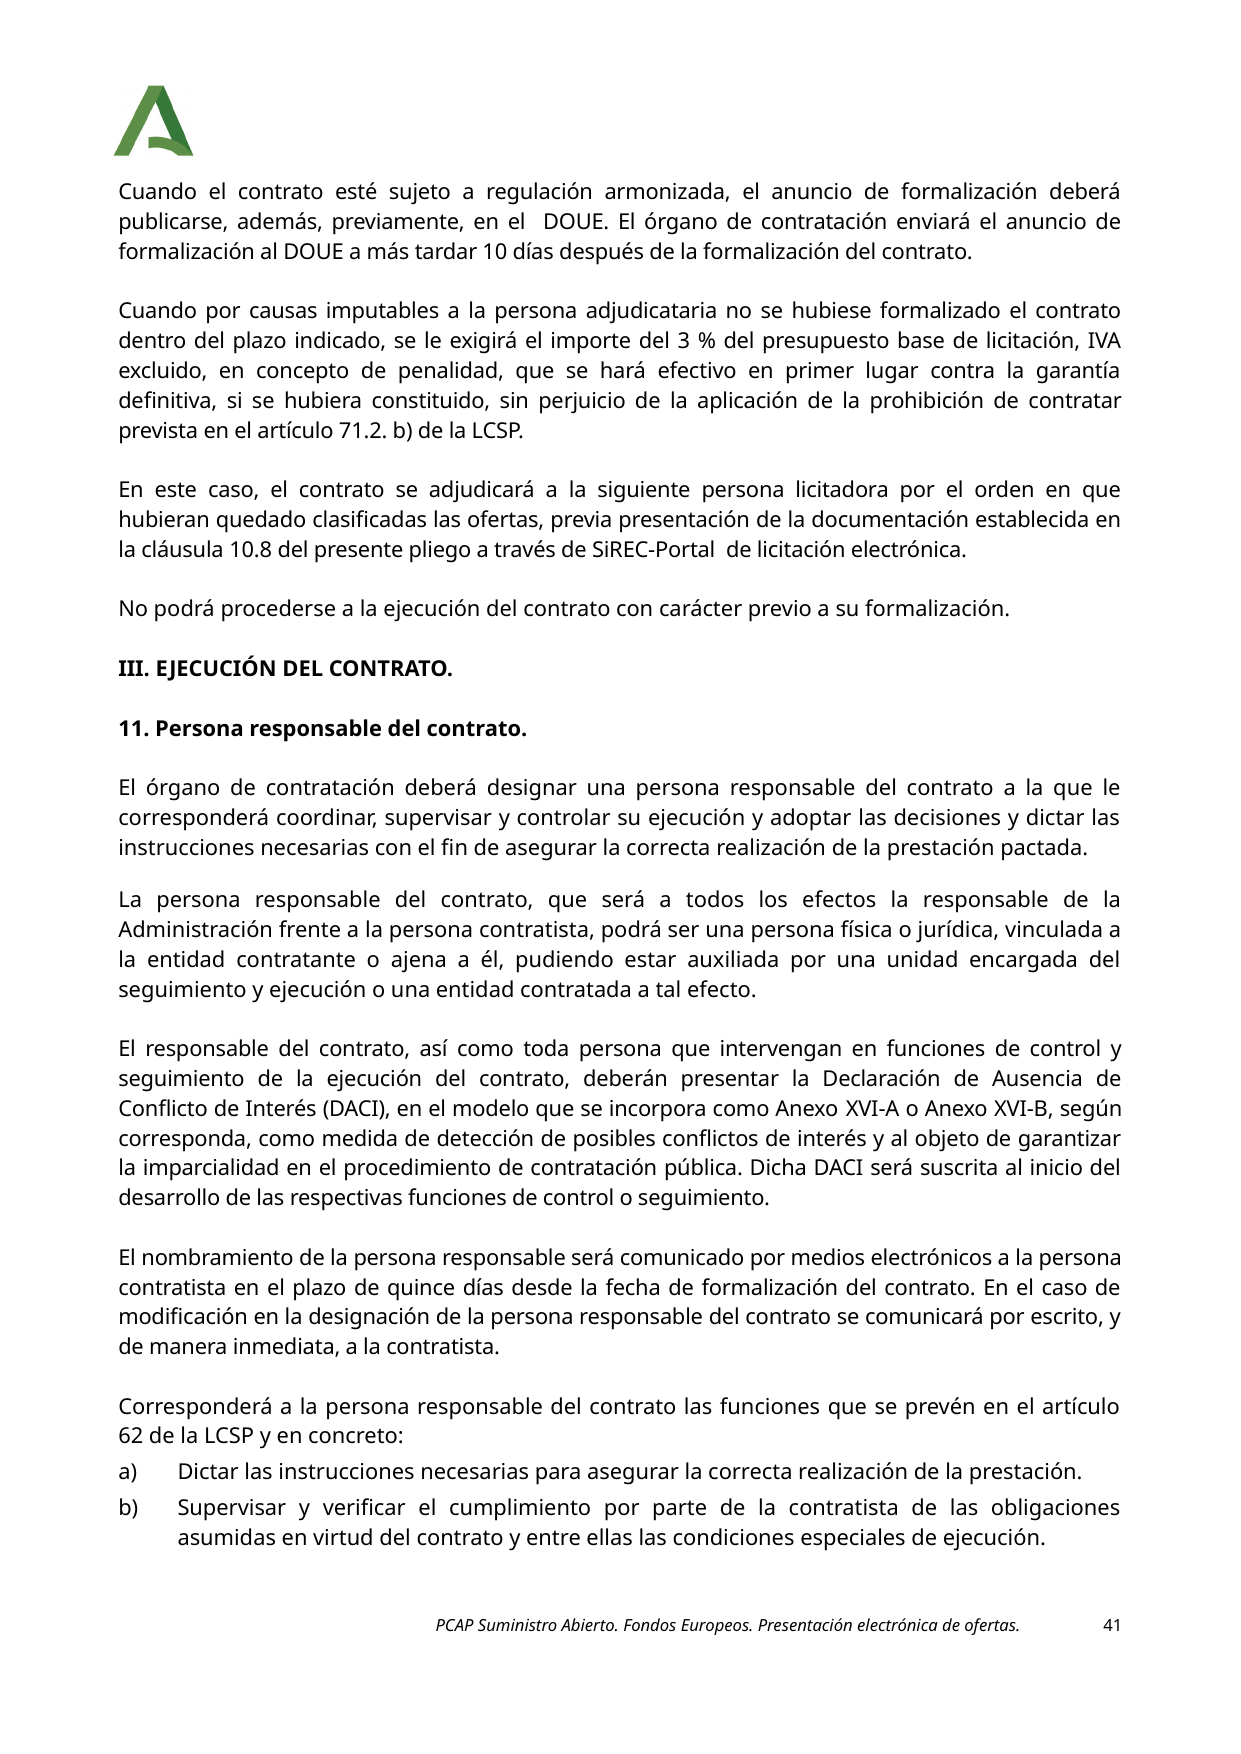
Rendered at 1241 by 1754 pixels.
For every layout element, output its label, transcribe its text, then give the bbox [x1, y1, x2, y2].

list Cuando el contrato esté sujeto a regulación armonizada, el anuncio de formalización deberá publicarse, además, previamente, en el DOUE. El órgano de contratación enviará el anuncio de formalización al DOUE a más tardar 10 días después de la formalización del contrato. [118, 176, 1122, 266]
text No podrá procederse a la ejecución del contrato con carácter previo a su formalización. [118, 593, 1122, 623]
subtitle III. EJECUCIÓN DEL CONTRATO. [118, 653, 1122, 683]
list Supervisar y verificar el cumplimiento por parte de la contratista de las obligaciones asumidas en virtud del contrato y entre ellas las condiciones especiales de ejecución. [118, 1492, 1122, 1552]
text El nombramiento de la persona responsable será comunicado por medios electrónicos a la persona contratista en el plazo de quince días desde la fecha de formalización del contrato. En el caso de modificación en la designación de la persona responsable del contrato se comunicará por escrito, y de manera inmediata, a la contratista. [118, 1242, 1122, 1361]
text Corresponderá a la persona responsable del contrato las funciones que se prevén en el artículo 62 de la LCSP y en concreto: [118, 1391, 1122, 1450]
subtitle 11. Persona responsable del contrato. [118, 713, 1122, 742]
text El órgano de contratación deberá designar una persona responsable del contrato a la que le corresponderá coordinar, supervisar y controlar su ejecución y adoptar las decisiones y dictar las instrucciones necesarias con el fin de asegurar la correcta realización de la prestación pactada. [118, 772, 1122, 862]
list Cuando por causas imputables a la persona adjudicataria no se hubiese formalizado el contrato dentro del plazo indicado, se le exigirá el importe del 3 % del presupuesto base de licitación, IVA excluido, en concepto de penalidad, que se hará efectivo en primer lugar contra la garantía definitiva, si se hubiera constituido, sin perjuicio de la aplicación de la prohibición de contratar prevista en el artículo 71.2. b) de la LCSP. [118, 296, 1122, 444]
text El responsable del contrato, así como toda persona que intervengan en funciones de control y seguimiento de la ejecución del contrato, deberán presentar la Declaración de Ausencia de Conflicto de Interés (DACI), en el modelo que se incorpora como Anexo XVI-A o Anexo XVI-B, según corresponda, como medida de detección de posibles conflictos de interés y al objeto de garantizar la imparcialidad en el procedimiento de contratación pública. Dicha DACI será suscrita al inicio del desarrollo de las respectivas funciones de control o seguimiento. [118, 1033, 1122, 1212]
list Dictar las instrucciones necesarias para asegurar la correcta realización de la prestación. [118, 1456, 1122, 1486]
text La persona responsable del contrato, que será a todos los efectos la responsable de la Administración frente a la persona contratista, podrá ser una persona física o jurídica, vinculada a la entidad contratante o ajena a él, pudiendo estar auxiliada por una unidad encargada del seguimiento y ejecución o una entidad contratada a tal efecto. [118, 884, 1122, 1003]
list En este caso, el contrato se adjudicará a la siguiente persona licitadora por el orden en que hubieran quedado clasificadas las ofertas, previa presentación de la documentación establecida en la cláusula 10.8 del presente pliego a través de SiREC-Portal de licitación electrónica. [118, 474, 1122, 564]
picture [109, 81, 198, 160]
